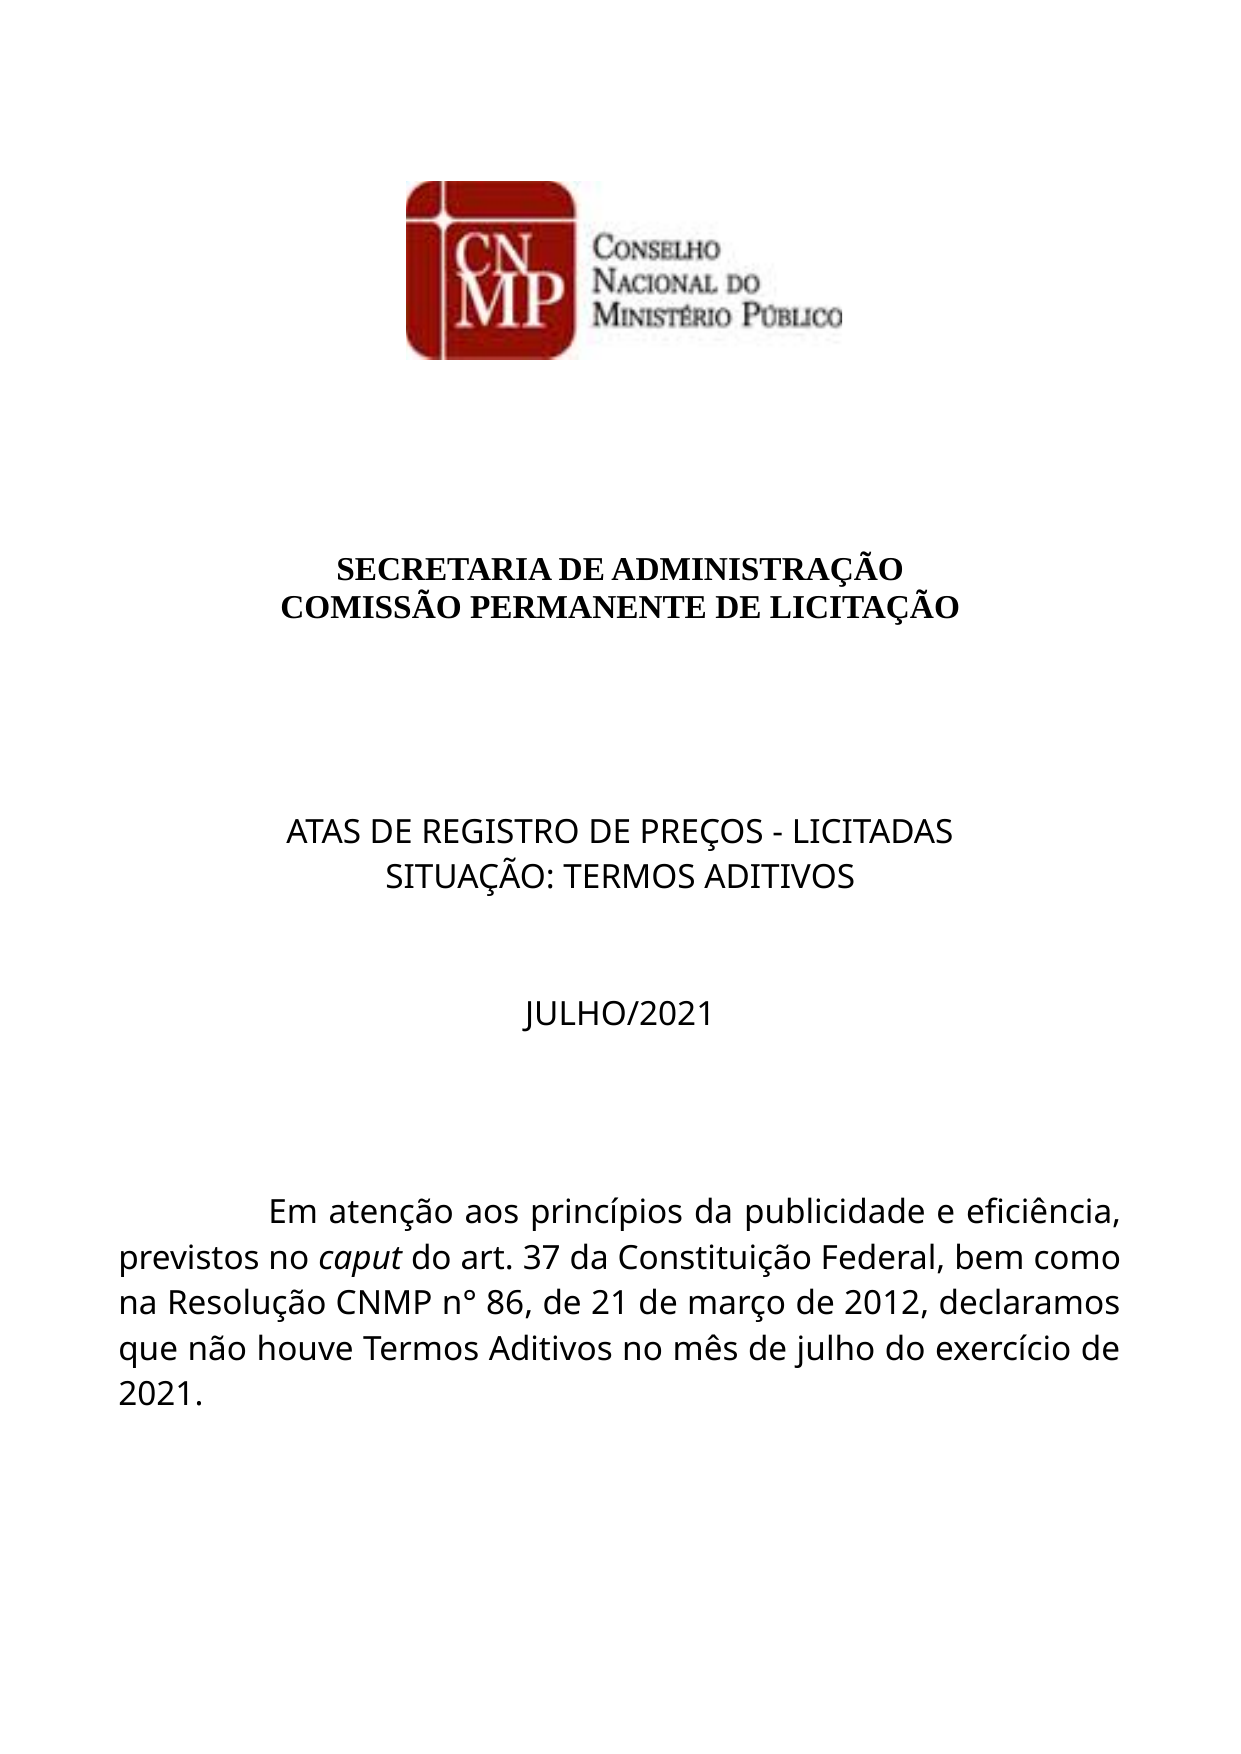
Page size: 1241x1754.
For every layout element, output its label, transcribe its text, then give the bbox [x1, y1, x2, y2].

text ATAS DE REGISTRO DE PREÇOS - LICITADAS [118, 808, 1122, 853]
text Em atenção aos princípios da publicidade e eficiência, previstos no caput do art. 37 da Constituição Federal, bem como na Resolução CNMP n° 86, de 21 de março de 2012, declaramos que não houve Termos Aditivos no mês de julho do exercício de 2021. [118, 1188, 1122, 1415]
text COMISSÃO PERMANENTE DE LICITAÇÃO [118, 588, 1122, 626]
text SITUAÇÃO: TERMOS ADITIVOS [118, 853, 1122, 898]
text JULHO/2021 [118, 989, 1122, 1035]
text SECRETARIA DE ADMINISTRAÇÃO [118, 549, 1122, 588]
